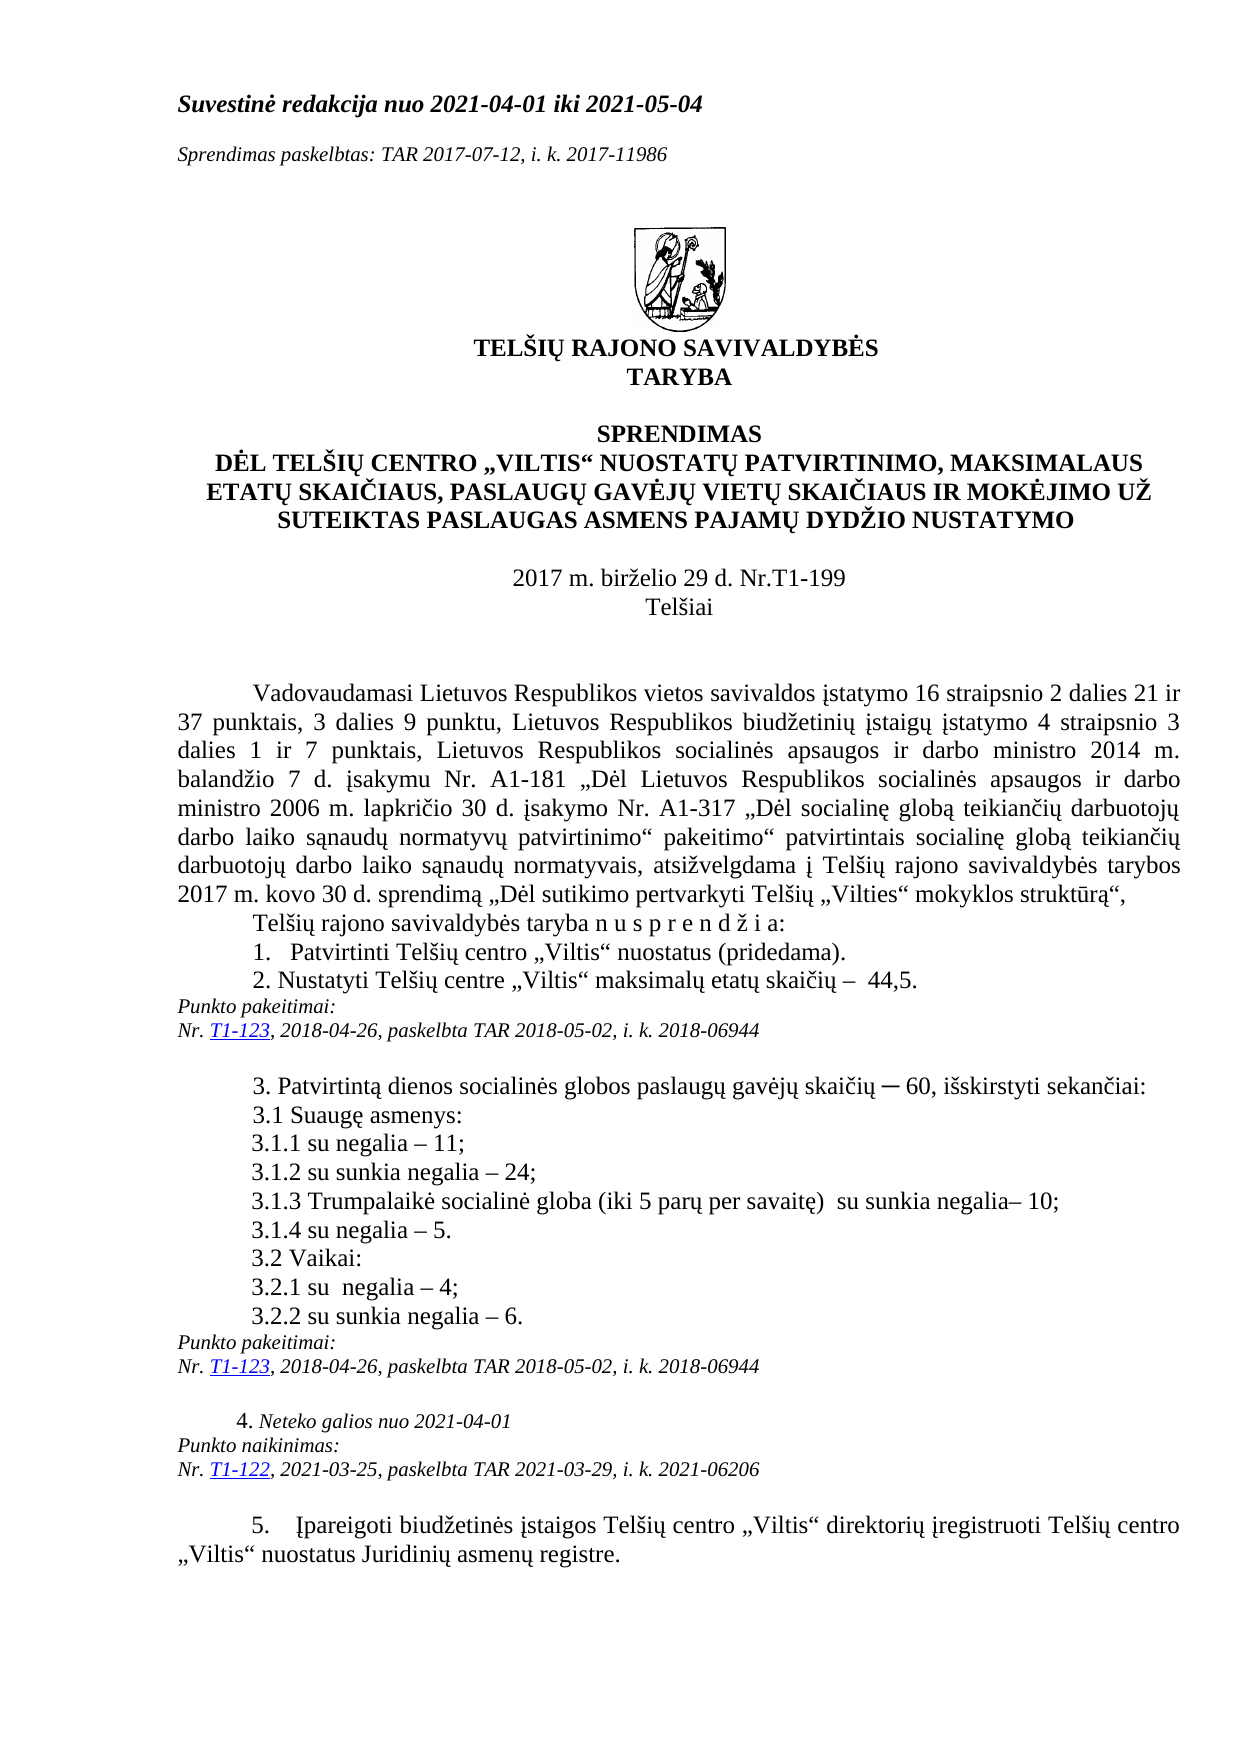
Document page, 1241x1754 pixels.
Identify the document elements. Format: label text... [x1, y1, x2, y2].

text Telšių rajono savivaldybės taryba n u s p r e n d ž i a: [177, 908, 1181, 937]
text 3.1.3 Trumpalaikė socialinė globa (iki 5 parų per savaitę) su sunkia negalia– 10; [177, 1186, 1181, 1215]
text 3.2.1 su negalia – 4; [177, 1272, 1181, 1301]
text Nr. T1-123, 2018-04-26, paskelbta TAR 2018-05-02, i. k. 2018-06944 [177, 1018, 1181, 1042]
text 3.1 Suaugę asmenys: [252, 1100, 1181, 1128]
text TELŠIŲ RAJONO SAVIVALDYBĖS [177, 333, 1181, 362]
text SPRENDIMAS [177, 419, 1181, 448]
text 3.2 Vaikai: [251, 1243, 1181, 1272]
text 4. Neteko galios nuo 2021-04-01 [177, 1407, 1181, 1433]
text 3. Patvirtintą dienos socialinės globos paslaugų gavėjų skaičių ─ 60, išskirstyti sekančiai: [252, 1071, 1181, 1100]
text 3.1.1 su negalia – 11; [177, 1128, 1181, 1157]
text Suvestinė redakcija nuo 2021-04-01 iki 2021-05-04 [177, 89, 1181, 117]
text Vadovaudamasi Lietuvos Respublikos vietos savivaldos įstatymo 16 straipsnio 2 dalies 21 ir 37 punktais, 3 dalies 9 punktu, Lietuvos Respublikos biudžetinių įstaigų įstatymo 4 straipsnio 3 dalies 1 ir 7 punktais, Lietuvos Respublikos socialinės apsaugos ir darbo ministro 2014 m. balandžio 7 d. įsakymu Nr. A1-181 „Dėl Lietuvos Respublikos socialinės apsaugos ir darbo ministro 2006 m. lapkričio 30 d. įsakymo Nr. A1-317 „Dėl socialinę globą teikiančių darbuotojų darbo laiko sąnaudų normatyvų patvirtinimo“ pakeitimo“ patvirtintais socialinę globą teikiančių darbuotojų darbo laiko sąnaudų normatyvais, atsižvelgdama į Telšių rajono savivaldybės tarybos 2017 m. kovo 30 d. sprendimą „Dėl sutikimo pertvarkyti Telšių „Vilties“ mokyklos struktūrą“, [177, 678, 1181, 908]
text Telšiai [177, 592, 1181, 620]
text 2. Nustatyti Telšių centre „Viltis“ maksimalų etatų skaičių – 44,5. [252, 965, 1181, 994]
text Nr. T1-122, 2021-03-25, paskelbta TAR 2021-03-29, i. k. 2021-06206 [177, 1457, 1181, 1481]
text Sprendimas paskelbtas: TAR 2017-07-12, i. k. 2017-11986 [177, 141, 1181, 166]
text 3.1.4 su negalia – 5. [177, 1215, 1181, 1243]
text 3.2.2 su sunkia negalia – 6. [177, 1301, 1181, 1330]
text Nr. T1-123, 2018-04-26, paskelbta TAR 2018-05-02, i. k. 2018-06944 [177, 1354, 1181, 1378]
text DĖL TELŠIŲ CENTRO „VILTIS“ NUOSTATŲ PATVIRTINIMO, MAKSIMALAUS ETATŲ SKAIČIAUS, PASLAUGŲ GAVĖJŲ VIETŲ SKAIČIAUS IR MOKĖJIMO UŽ SUTEIKTAS PASLAUGAS ASMENS PAJAMŲ DYDŽIO NUSTATYMO [177, 448, 1181, 534]
text 1. Patvirtinti Telšių centro „Viltis“ nuostatus (pridedama). [252, 937, 1181, 965]
text 3.1.2 su sunkia negalia – 24; [177, 1157, 1181, 1186]
text 5. Įpareigoti biudžetinės įstaigos Telšių centro „Viltis“ direktorių įregistruoti Telšių centro „Viltis“ nuostatus Juridinių asmenų registre. [177, 1510, 1181, 1567]
text Punkto pakeitimai: [177, 1330, 1181, 1354]
text 2017 m. birželio 29 d. Nr.T1-199 [177, 563, 1181, 592]
text Punkto naikinimas: [177, 1433, 1181, 1457]
text Punkto pakeitimai: [177, 994, 1181, 1018]
text TARYBA [177, 362, 1181, 390]
